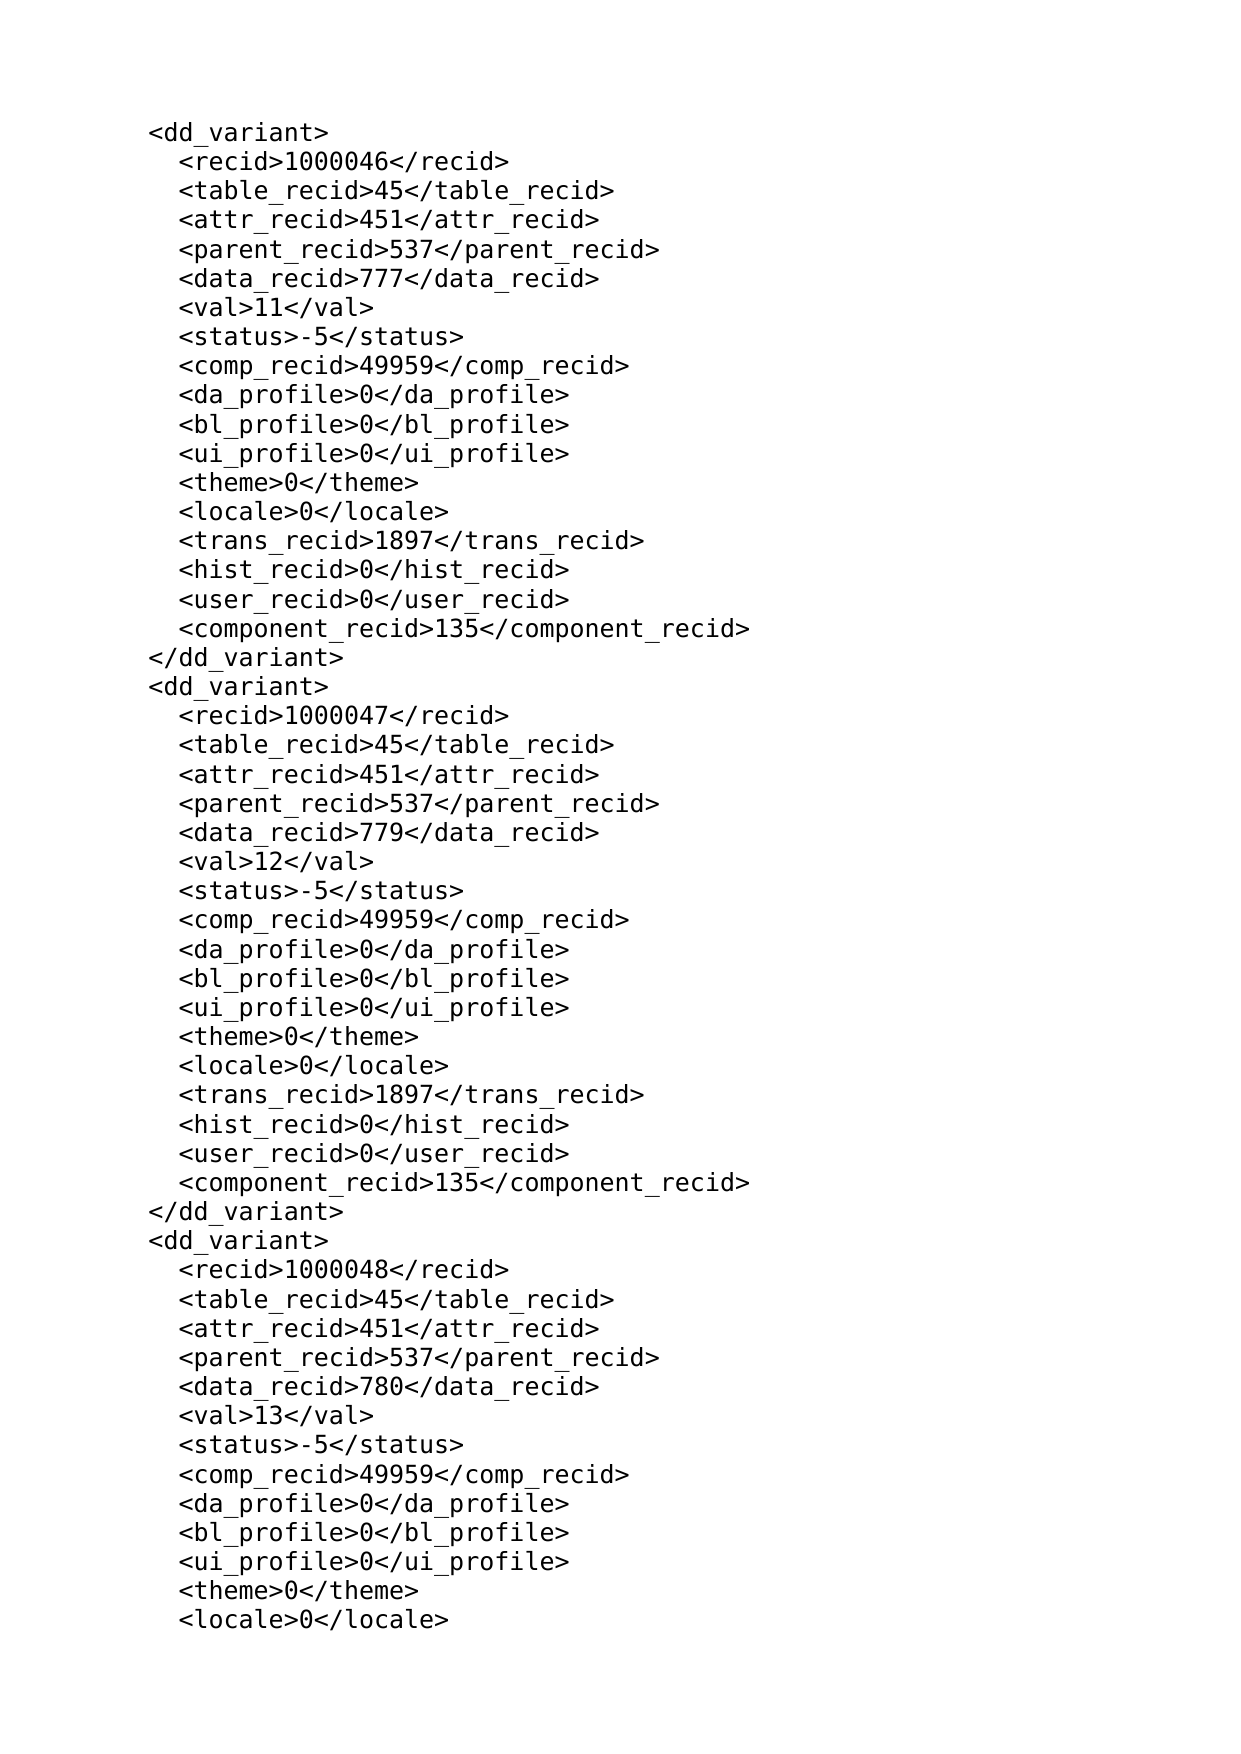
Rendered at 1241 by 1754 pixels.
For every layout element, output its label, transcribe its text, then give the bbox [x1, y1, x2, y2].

text <dd_variant> <recid>1000046</recid> <table_recid>45</table_recid> <attr_recid>451</attr_recid> <parent_recid>537</parent_recid> <data_recid>777</data_recid> <val>11</val> <status>-5</status> <comp_recid>49959</comp_recid> <da_profile>0</da_profile> <bl_profile>0</bl_profile> <ui_profile>0</ui_profile> <theme>0</theme> <locale>0</locale> <trans_recid>1897</trans_recid> <hist_recid>0</hist_recid> <user_recid>0</user_recid> <component_recid>135</component_recid> </dd_variant> <dd_variant> <recid>1000047</recid> <table_recid>45</table_recid> <attr_recid>451</attr_recid> <parent_recid>537</parent_recid> <data_recid>779</data_recid> <val>12</val> <status>-5</status> <comp_recid>49959</comp_recid> <da_profile>0</da_profile> <bl_profile>0</bl_profile> <ui_profile>0</ui_profile> <theme>0</theme> <locale>0</locale> <trans_recid>1897</trans_recid> <hist_recid>0</hist_recid> <user_recid>0</user_recid> <component_recid>135</component_recid> </dd_variant> <dd_variant> <recid>1000048</recid> <table_recid>45</table_recid> <attr_recid>451</attr_recid> <parent_recid>537</parent_recid> <data_recid>780</data_recid> <val>13</val> <status>-5</status> <comp_recid>49959</comp_recid> <da_profile>0</da_profile> <bl_profile>0</bl_profile> <ui_profile>0</ui_profile> <theme>0</theme> <locale>0</locale> [118, 118, 1122, 1635]
